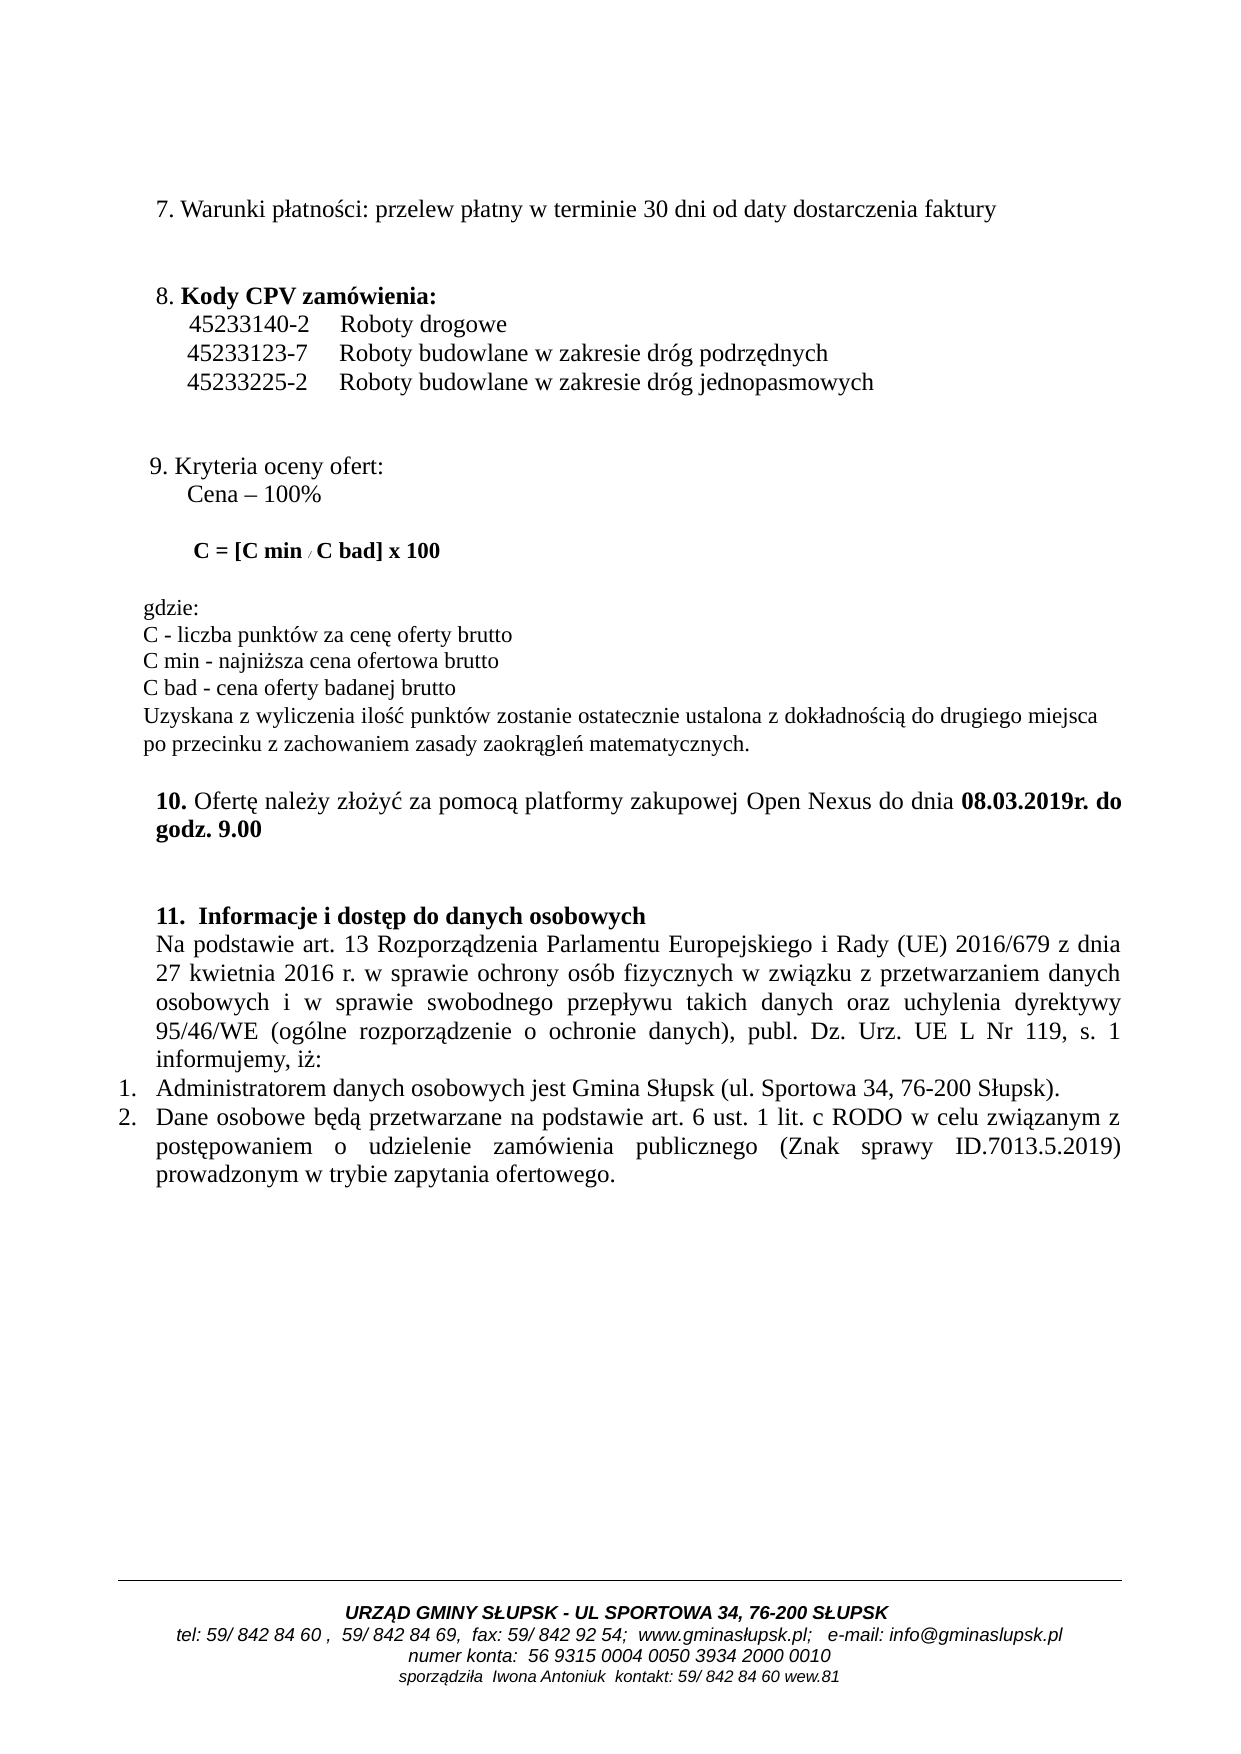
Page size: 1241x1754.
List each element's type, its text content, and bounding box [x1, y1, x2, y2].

text 45233225-2 Roboty budowlane w zakresie dróg jednopasmowych [118, 367, 1122, 396]
text Cena – 100% [156, 479, 1122, 508]
list Administratorem danych osobowych jest Gmina Słupsk (ul. Sportowa 34, 76-200 Słupsk). [118, 1073, 1122, 1102]
text gdzie: [143, 592, 1122, 621]
text C min - najniższa cena ofertowa brutto [143, 647, 1122, 674]
text C - liczba punktów za cenę oferty brutto [143, 621, 1122, 647]
list Dane osobowe będą przetwarzane na podstawie art. 6 ust. 1 lit. c RODO w celu związanym z postępowaniem o udzielenie zamówienia publicznego (Znak sprawy ID.7013.5.2019) prowadzonym w trybie zapytania ofertowego. [118, 1102, 1122, 1188]
list 10. Ofertę należy złożyć za pomocą platformy zakupowej Open Nexus do dnia 08.03.2019r. do godz. 9.00 [118, 786, 1122, 843]
list 8. Kody CPV zamówienia: [118, 281, 1122, 309]
list 11. Informacje i dostęp do danych osobowych [118, 901, 1122, 929]
text Na podstawie art. 13 Rozporządzenia Parlamentu Europejskiego i Rady (UE) 2016/679 z dnia 27 kwietnia 2016 r. w sprawie ochrony osób fizycznych w związku z przetwarzaniem danych osobowych i w sprawie swobodnego przepływu takich danych oraz uchylenia dyrektywy 95/46/WE (ogólne rozporządzenie o ochronie danych), publ. Dz. Urz. UE L Nr 119, s. 1 informujemy, iż: [156, 929, 1122, 1073]
text C = [C min / C bad] x 100 [193, 537, 1122, 563]
text 45233123-7 Roboty budowlane w zakresie dróg podrzędnych [118, 338, 1122, 367]
text 45233140-2 Roboty drogowe [76, 309, 1122, 338]
list 7. Warunki płatności: przelew płatny w terminie 30 dni od daty dostarczenia faktury [118, 195, 1122, 223]
text C bad - cena oferty badanej brutto [143, 674, 1122, 700]
list 9. Kryteria oceny ofert: [118, 451, 1122, 479]
text Uzyskana z wyliczenia ilość punktów zostanie ostatecznie ustalona z dokładnością do drugiego miejsca po przecinku z zachowaniem zasady zaokrągleń matematycznych. [143, 700, 1099, 757]
